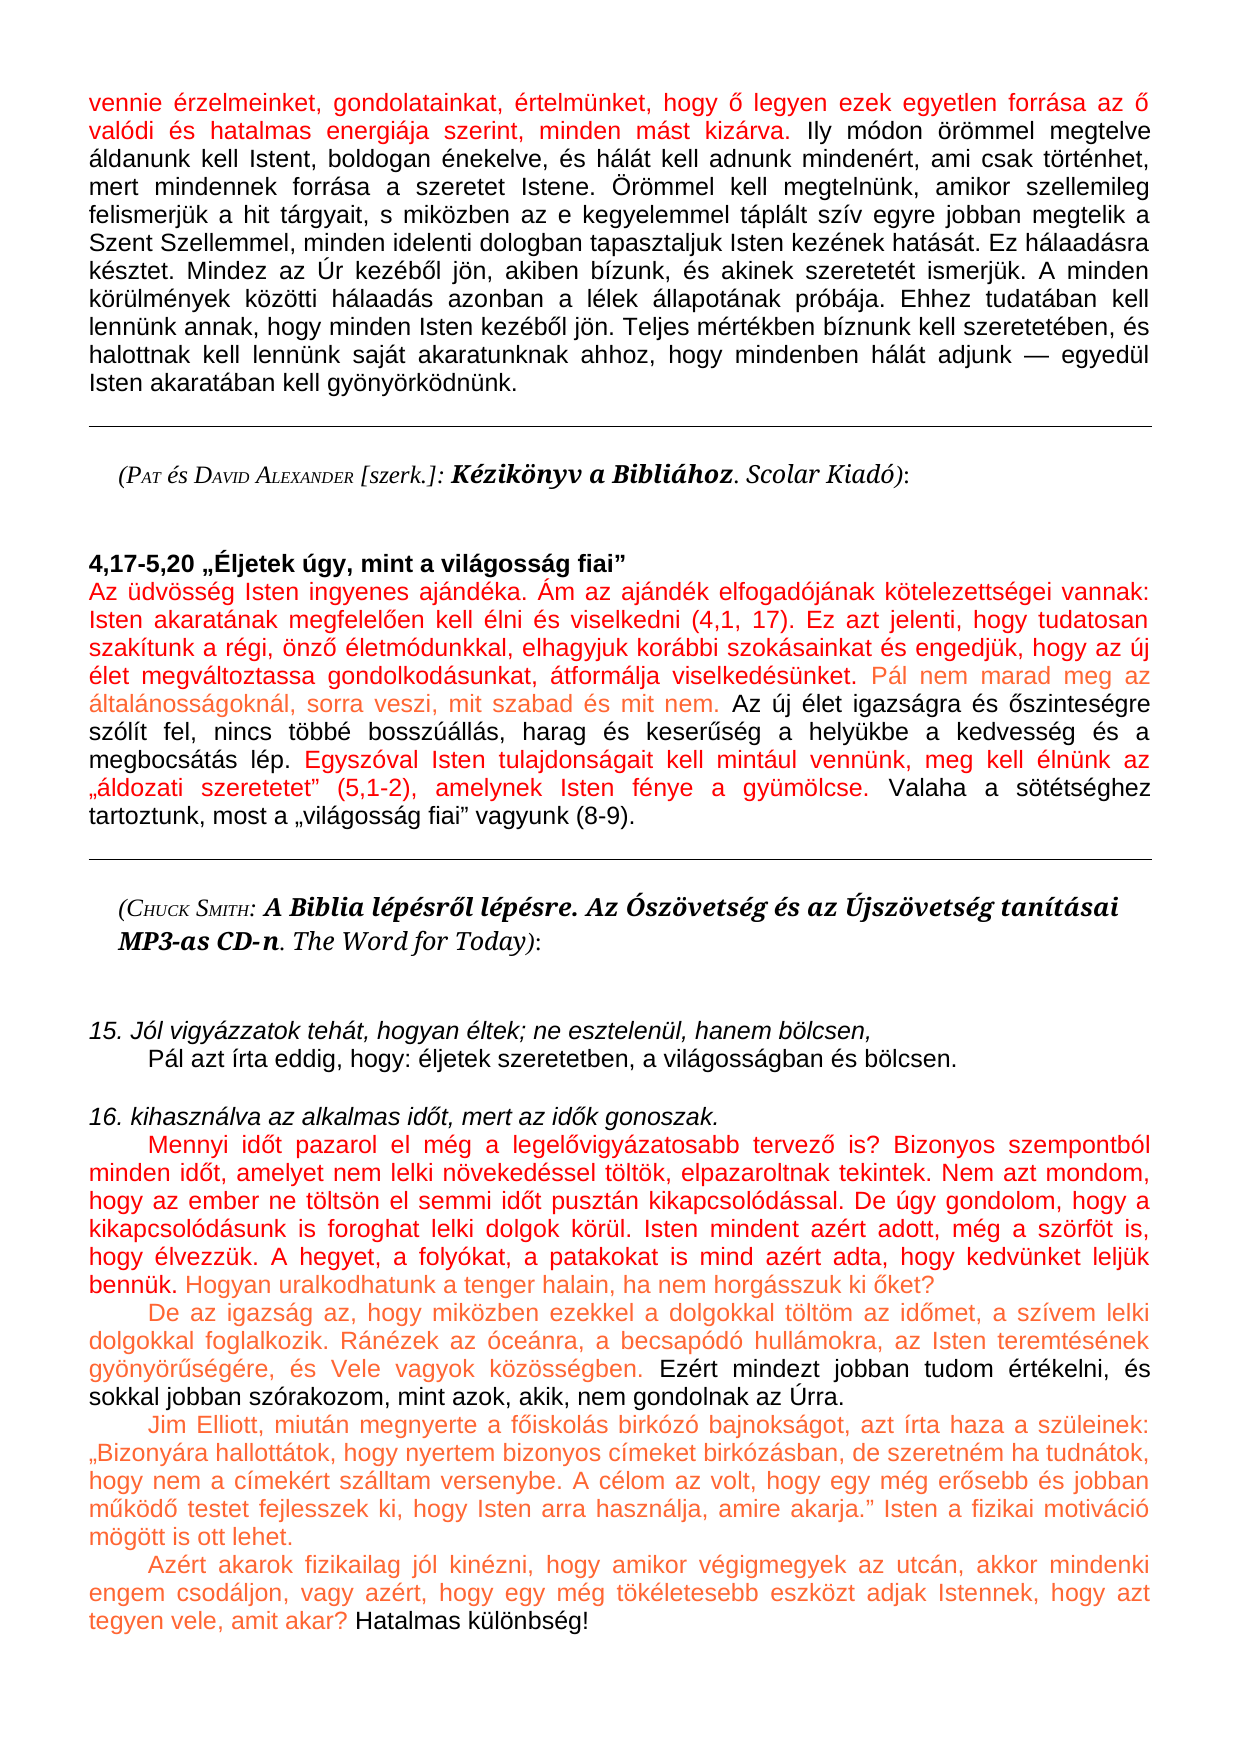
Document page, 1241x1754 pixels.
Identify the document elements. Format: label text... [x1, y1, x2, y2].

text 16. kihasználva az alkalmas időt, mert az idők gonoszak. [88, 1102, 1152, 1130]
text Az üdvösség Isten ingyenes ajándéka. Ám az ajándék elfogadójának kötelezettségei vannak: Isten akaratának megfelelően kell élni és viselkedni (4,1, 17). Ez azt jelenti, hogy tudatosan szakítunk a régi, önző életmódunkkal, elhagyjuk korábbi szokásainkat és engedjük, hogy az új élet megváltoztassa gondolkodásunkat, átformálja viselkedésünket. Pál nem marad meg az általánosságoknál, sorra veszi, mit szabad és mit nem. Az új élet igazságra és őszinteségre szólít fel, nincs többé bosszúállás, harag és keserűség a helyükbe a kedvesség és a megbocsátás lép. Egyszóval Isten tulajdonságait kell mintául vennünk, meg kell élnünk az „áldozati szeretetet” (5,1-2), amelynek Isten fénye a gyümölcse. Valaha a sötétséghez tartoztunk, most a „világosság fiai” vagyunk (8-9). [88, 578, 1152, 830]
text Azért akarok fizikailag jól kinézni, hogy amikor végigmegyek az utcán, akkor mindenki engem csodáljon, vagy azért, hogy egy még tökéletesebb eszközt adjak Istennek, hogy azt tegyen vele, amit akar? Hatalmas különbség! [88, 1551, 1152, 1635]
text (Chuck Smith: A Biblia lépésről lépésre. Az Ószövetség és az Újszövetség tanításai MP3-as CD‑n. The Word for Today): [88, 860, 1152, 987]
text vennie érzelmeinket, gondolatainkat, értelmünket, hogy ő legyen ezek egyetlen forrása az ő valódi és hatalmas energiája szerint, minden mást kizárva. Ily módon örömmel megtelve áldanunk kell Istent, boldogan énekelve, és hálát kell adnunk mindenért, ami csak történhet, mert mindennek forrása a szeretet Istene. Örömmel kell megtelnünk, amikor szellemileg felismerjük a hit tárgyait, s miközben az e kegyelemmel táplált szív egyre jobban megtelik a Szent Szellemmel, minden idelenti dologban tapasztaljuk Isten kezének hatását. Ez hálaadásra késztet. Mindez az Úr kezéből jön, akiben bízunk, és akinek szeretetét ismerjük. A minden körülmények közötti hálaadás azonban a lélek állapotának próbája. Ehhez tudatában kell lennünk annak, hogy minden Isten kezéből jön. Teljes mértékben bíznunk kell szeretetében, és halottnak kell lennünk saját akaratunknak ahhoz, hogy mindenben hálát adjunk — egyedül Isten akaratában kell gyönyörködnünk. [88, 88, 1152, 397]
text Mennyi időt pazarol el még a legelővigyázatosabb tervező is? Bizonyos szempontból minden időt, amelyet nem lelki növekedéssel töltök, elpazaroltnak tekintek. Nem azt mondom, hogy az ember ne töltsön el semmi időt pusztán kikapcsolódással. De úgy gondolom, hogy a kikapcsolódásunk is foroghat lelki dolgok körül. Isten mindent azért adott, még a szörföt is, hogy élvezzük. A hegyet, a folyókat, a patakokat is mind azért adta, hogy kedvünket leljük bennük. Hogyan uralkodhatunk a tenger halain, ha nem horgásszuk ki őket? [88, 1130, 1152, 1298]
text 4,17-5,20 „Éljetek úgy, mint a világosság fiai” [88, 550, 1152, 578]
text De az igazság az, hogy miközben ezekkel a dolgokkal töltöm az időmet, a szívem lelki dolgokkal foglalkozik. Ránézek az óceánra, a becsapódó hullámokra, az Isten teremtésének gyönyörűségére, és Vele vagyok közösségben. Ezért mindezt jobban tudom értékelni, és sokkal jobban szórakozom, mint azok, akik, nem gondolnak az Úrra. [88, 1298, 1152, 1411]
text (Pat és David Alexander [szerk.]: Kézikönyv a Bibliához. Scolar Kiadó): [88, 427, 1152, 520]
text Pál azt írta eddig, hogy: éljetek szeretetben, a világosságban és bölcsen. [88, 1045, 1152, 1073]
text 15. Jól vigyázzatok tehát, hogyan éltek; ne esztelenül, hanem bölcsen, [88, 1017, 1152, 1045]
text Jim Elliott, miután megnyerte a főiskolás birkózó bajnokságot, azt írta haza a szüleinek: „Bizonyára hallottátok, hogy nyertem bizonyos címeket birkózásban, de szeretném ha tudnátok, hogy nem a címekért szálltam versenybe. A célom az volt, hogy egy még erősebb és jobban működő testet fejlesszek ki, hogy Isten arra használja, amire akarja.” Isten a fizikai motiváció mögött is ott lehet. [88, 1411, 1152, 1551]
